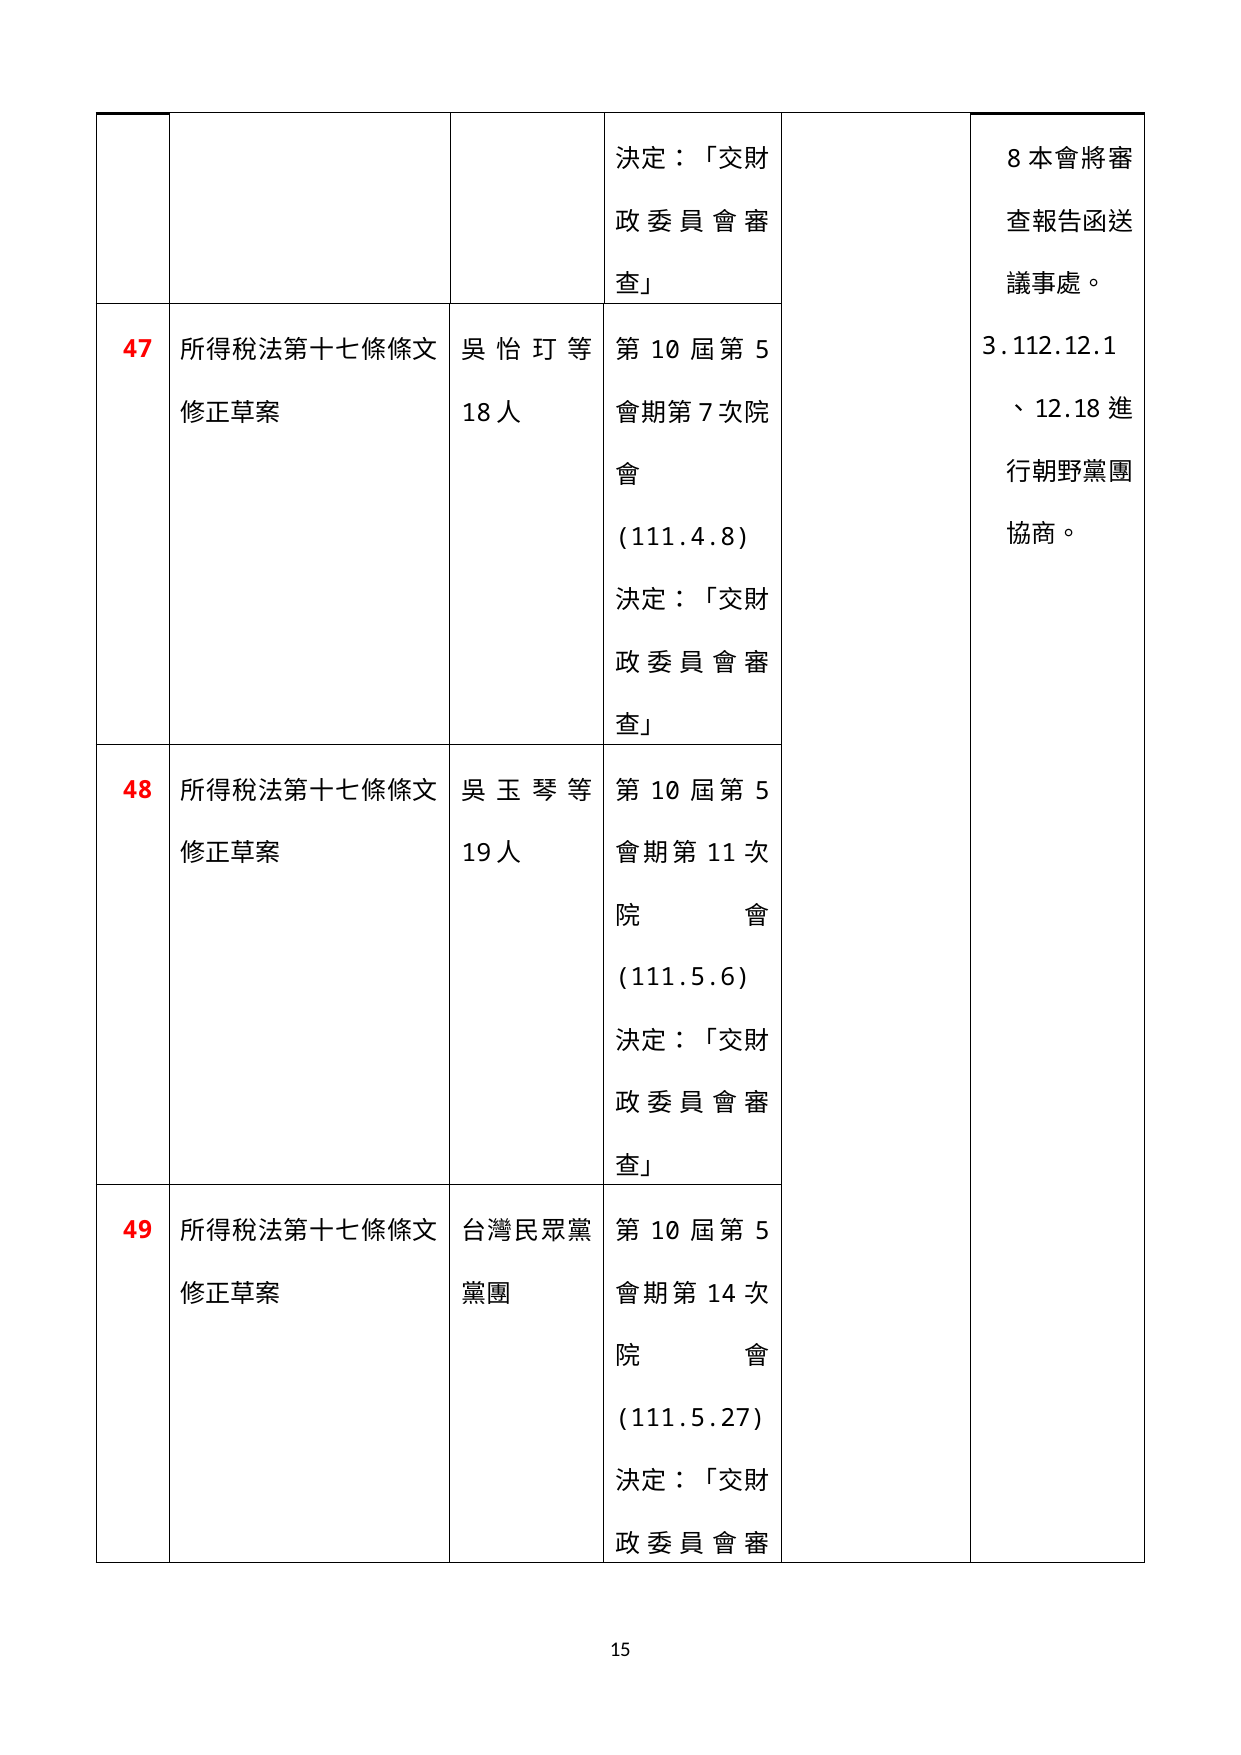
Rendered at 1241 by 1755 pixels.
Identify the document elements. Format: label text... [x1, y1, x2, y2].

table_cell [97, 304, 169, 743]
table_cell 吳玉琴等19人 [450, 745, 603, 1184]
table_cell 吳怡玎等18人 [450, 304, 603, 743]
table_cell 台灣民眾黨黨團 [450, 1185, 603, 1562]
table_cell 第10屆第5會期第7次院會(111.4.8)決定：「交財政委員會審查」 [604, 304, 781, 743]
table_cell 所得稅法第十七條條文修正草案 [170, 745, 449, 1184]
table_cell [97, 115, 169, 303]
table_cell 所得稅法第十七條條文修正草案 [170, 1185, 449, 1562]
table_cell 第10屆第5會期第11次院會(111.5.6)決定：「交財政委員會審查」 [604, 745, 781, 1184]
table_cell 所得稅法第十七條條文修正草案 [170, 304, 449, 743]
table_cell [97, 745, 169, 1184]
table_cell [782, 113, 970, 1562]
table_cell [97, 1185, 169, 1562]
table_cell 決定：「交財政委員會審查」 [605, 113, 781, 303]
table_cell 第10屆第5會期第14次院會(111.5.27)決定：「交財政委員會審 [604, 1185, 781, 1562]
table_cell [170, 113, 450, 303]
table_cell [451, 113, 604, 303]
table_cell 8本會將審查報告函送議事處。 3.112.12.1、12.18進行朝野黨團協商。 [971, 115, 1144, 1562]
